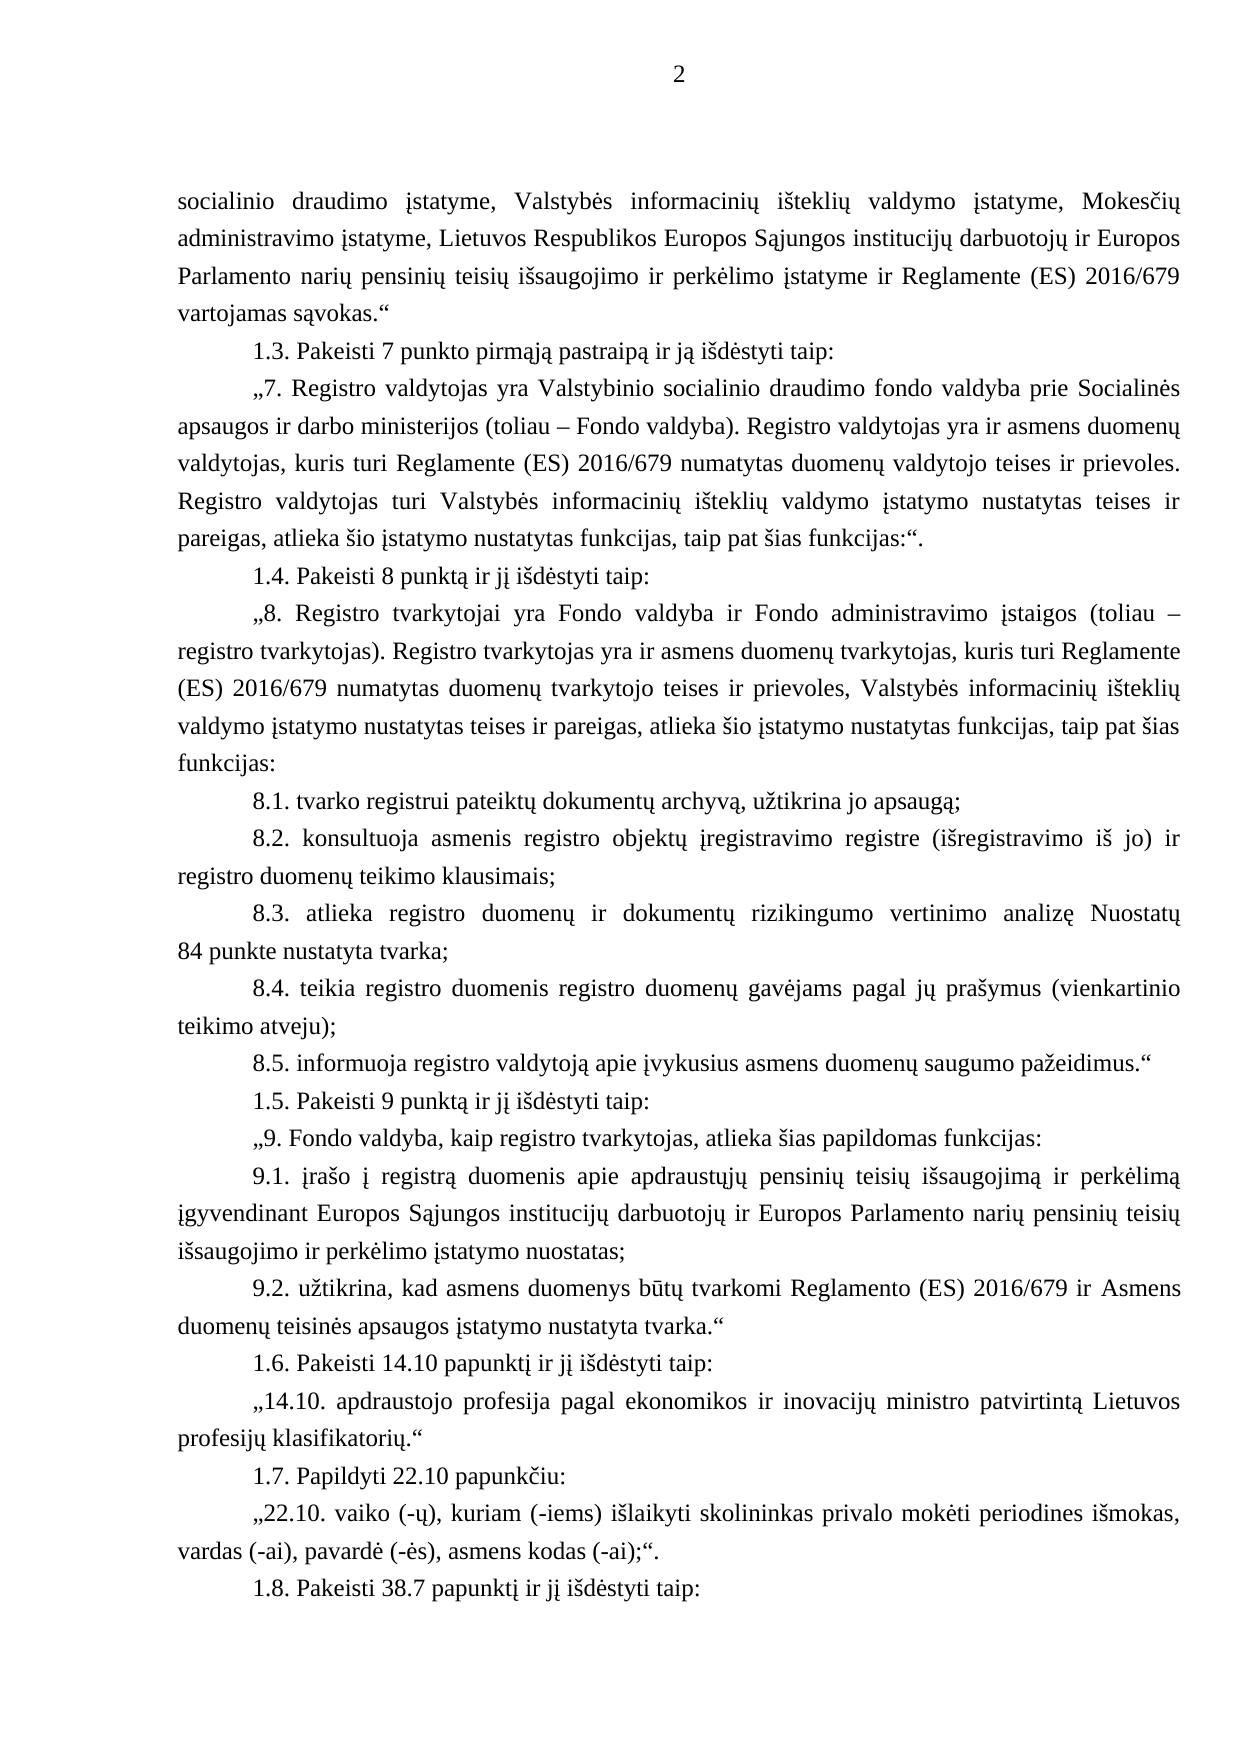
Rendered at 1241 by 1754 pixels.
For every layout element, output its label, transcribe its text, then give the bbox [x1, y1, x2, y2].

text „7. Registro valdytojas yra Valstybinio socialinio draudimo fondo valdyba prie Socialinės apsaugos ir darbo ministerijos (toliau – Fondo valdyba). Registro valdytojas yra ir asmens duomenų valdytojas, kuris turi Reglamente (ES) 2016/679 numatytas duomenų valdytojo teises ir prievoles. Registro valdytojas turi Valstybės informacinių išteklių valdymo įstatymo nustatytas teises ir pareigas, atlieka šio įstatymo nustatytas funkcijas, taip pat šias funkcijas:“. [177, 365, 1181, 552]
text 8.5. informuoja registro valdytoją apie įvykusius asmens duomenų saugumo pažeidimus.“ [177, 1040, 1181, 1077]
text 8.3. atlieka registro duomenų ir dokumentų rizikingumo vertinimo analizę Nuostatų 84 punkte nustatyta tvarka; [177, 890, 1181, 965]
text 1.5. Pakeisti 9 punktą ir jį išdėstyti taip: [177, 1077, 1181, 1115]
text „9. Fondo valdyba, kaip registro tvarkytojas, atlieka šias papildomas funkcijas: [177, 1115, 1181, 1152]
text „22.10. vaiko (-ų), kuriam (-iems) išlaikyti skolininkas privalo mokėti periodines išmokas, vardas (-ai), pavardė (-ės), asmens kodas (-ai);“. [177, 1490, 1181, 1565]
text 1.3. Pakeisti 7 punkto pirmąją pastraipą ir ją išdėstyti taip: [177, 327, 1181, 365]
text 8.4. teikia registro duomenis registro duomenų gavėjams pagal jų prašymus (vienkartinio teikimo atveju); [177, 965, 1181, 1040]
text 8.1. tvarko registrui pateiktų dokumentų archyvą, užtikrina jo apsaugą; [177, 777, 1181, 815]
text 9.1. įrašo į registrą duomenis apie apdraustųjų pensinių teisių išsaugojimą ir perkėlimą įgyvendinant Europos Sąjungos institucijų darbuotojų ir Europos Parlamento narių pensinių teisių išsaugojimo ir perkėlimo įstatymo nuostatas; [177, 1152, 1181, 1265]
text „8. Registro tvarkytojai yra Fondo valdyba ir Fondo administravimo įstaigos (toliau – registro tvarkytojas). Registro tvarkytojas yra ir asmens duomenų tvarkytojas, kuris turi Reglamente (ES) 2016/679 numatytas duomenų tvarkytojo teises ir prievoles, Valstybės informacinių išteklių valdymo įstatymo nustatytas teises ir pareigas, atlieka šio įstatymo nustatytas funkcijas, taip pat šias funkcijas: [177, 590, 1181, 777]
text „14.10. apdraustojo profesija pagal ekonomikos ir inovacijų ministro patvirtintą Lietuvos profesijų klasifikatorių.“ [177, 1377, 1181, 1452]
text 9.2. užtikrina, kad asmens duomenys būtų tvarkomi Reglamento (ES) 2016/679 ir Asmens duomenų teisinės apsaugos įstatymo nustatyta tvarka.“ [177, 1265, 1181, 1340]
text 1.4. Pakeisti 8 punktą ir jį išdėstyti taip: [177, 552, 1181, 590]
text 1.8. Pakeisti 38.7 papunktį ir jį išdėstyti taip: [177, 1565, 1181, 1602]
text 1.6. Pakeisti 14.10 papunktį ir jį išdėstyti taip: [177, 1340, 1181, 1377]
text 8.2. konsultuoja asmenis registro objektų įregistravimo registre (išregistravimo iš jo) ir registro duomenų teikimo klausimais; [177, 815, 1181, 890]
text socialinio draudimo įstatyme, Valstybės informacinių išteklių valdymo įstatyme, Mokesčių administravimo įstatyme, Lietuvos Respublikos Europos Sąjungos institucijų darbuotojų ir Europos Parlamento narių pensinių teisių išsaugojimo ir perkėlimo įstatyme ir Reglamente (ES) 2016/679 vartojamas sąvokas.“ [177, 177, 1181, 327]
text 1.7. Papildyti 22.10 papunkčiu: [177, 1452, 1181, 1490]
